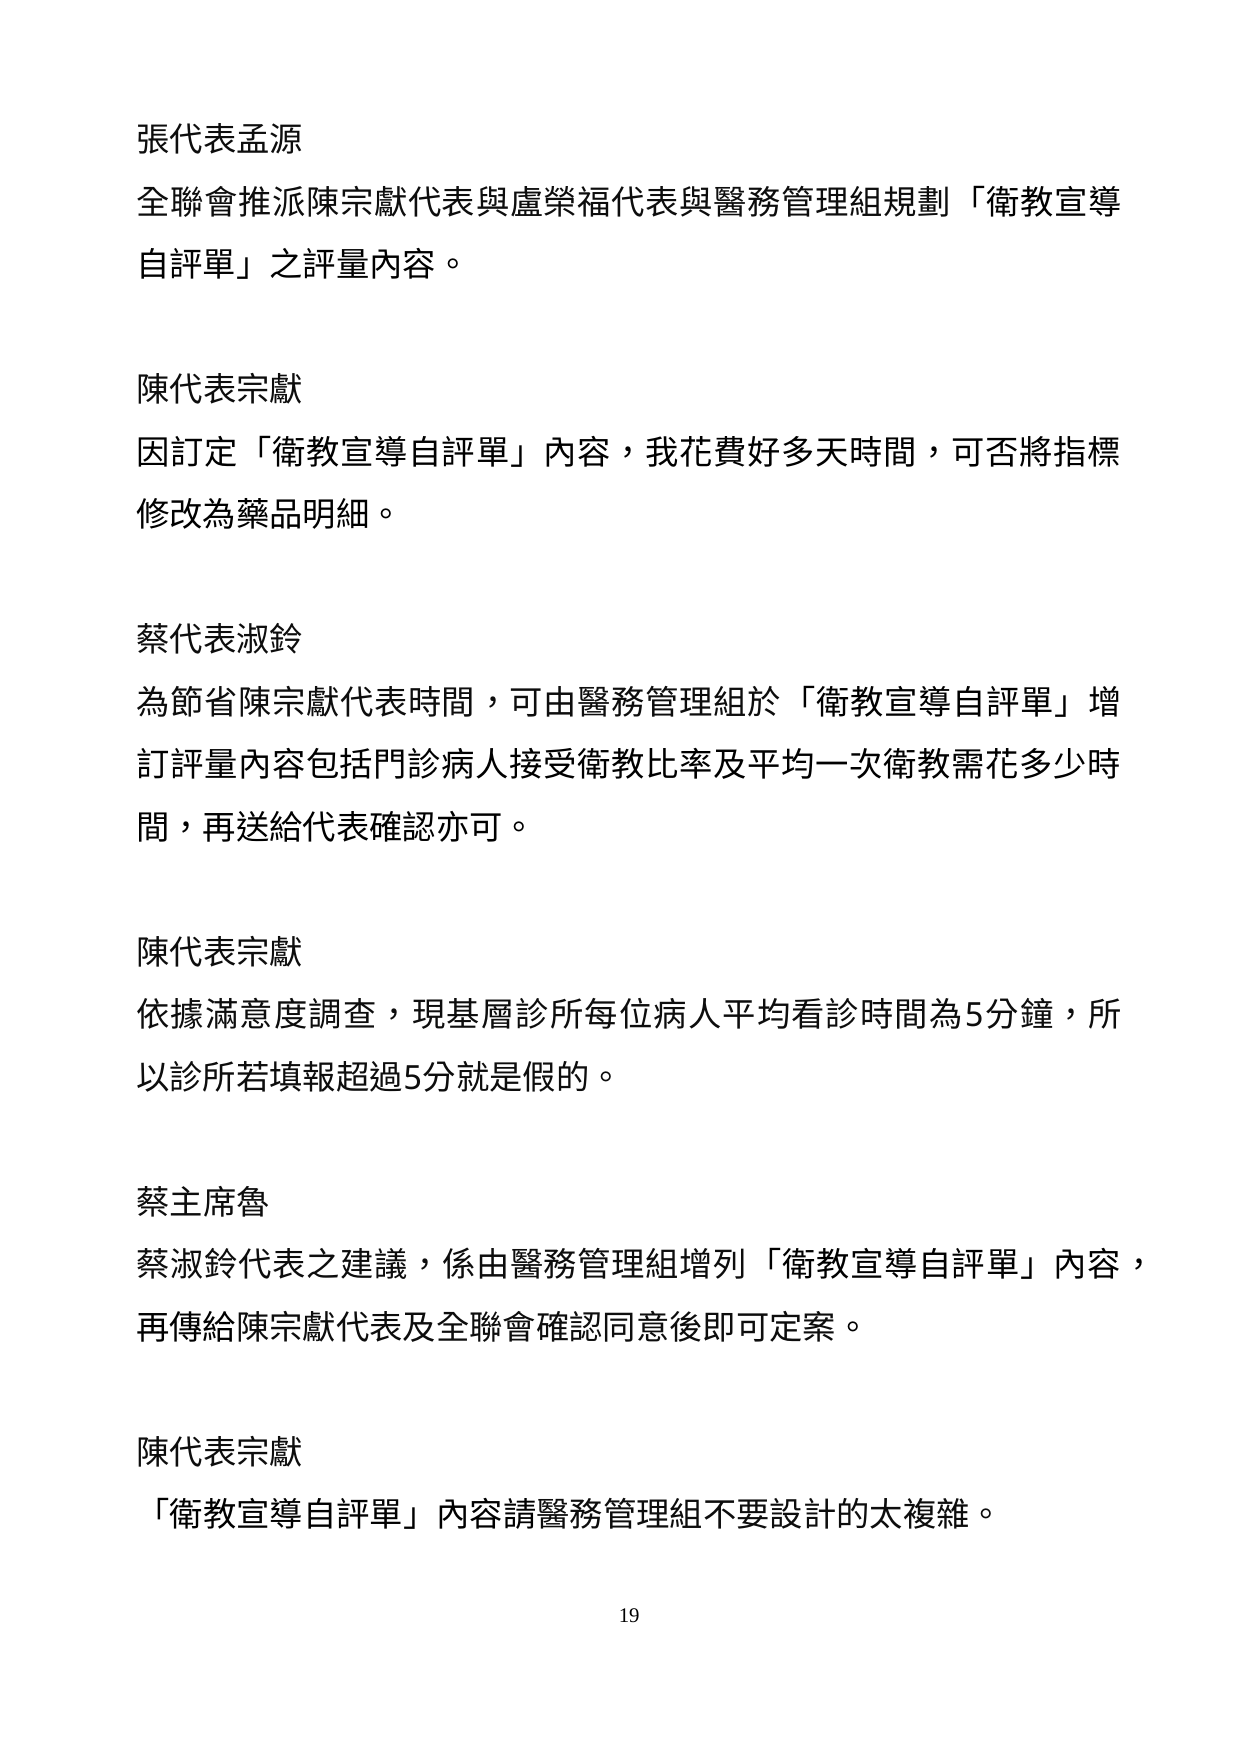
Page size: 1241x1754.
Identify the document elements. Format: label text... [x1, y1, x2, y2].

text 「衛教宣導自評單」內容請醫務管理組不要設計的太複雜。 [136, 1471, 1122, 1533]
text 蔡代表淑鈴 [136, 596, 1122, 658]
text 陳代表宗獻 [136, 346, 1122, 408]
text 張代表孟源 [136, 96, 1122, 158]
text 陳代表宗獻 [136, 908, 1122, 971]
text 蔡主席魯 [136, 1158, 1122, 1221]
text 陳代表宗獻 [136, 1408, 1122, 1471]
text 因訂定「衛教宣導自評單」內容，我花費好多天時間，可否將指標修改為藥品明細。 [136, 408, 1122, 533]
text 蔡淑鈴代表之建議，係由醫務管理組增列「衛教宣導自評單」內容，再傳給陳宗獻代表及全聯會確認同意後即可定案。 [136, 1221, 1122, 1346]
text 全聯會推派陳宗獻代表與盧榮福代表與醫務管理組規劃「衛教宣導自評單」之評量內容。 [136, 158, 1122, 283]
text 為節省陳宗獻代表時間，可由醫務管理組於「衛教宣導自評單」增訂評量內容包括門診病人接受衛教比率及平均一次衛教需花多少時間，再送給代表確認亦可。 [136, 658, 1122, 846]
text 依據滿意度調查，現基層診所每位病人平均看診時間為5分鐘，所以診所若填報超過5分就是假的。 [136, 971, 1122, 1096]
